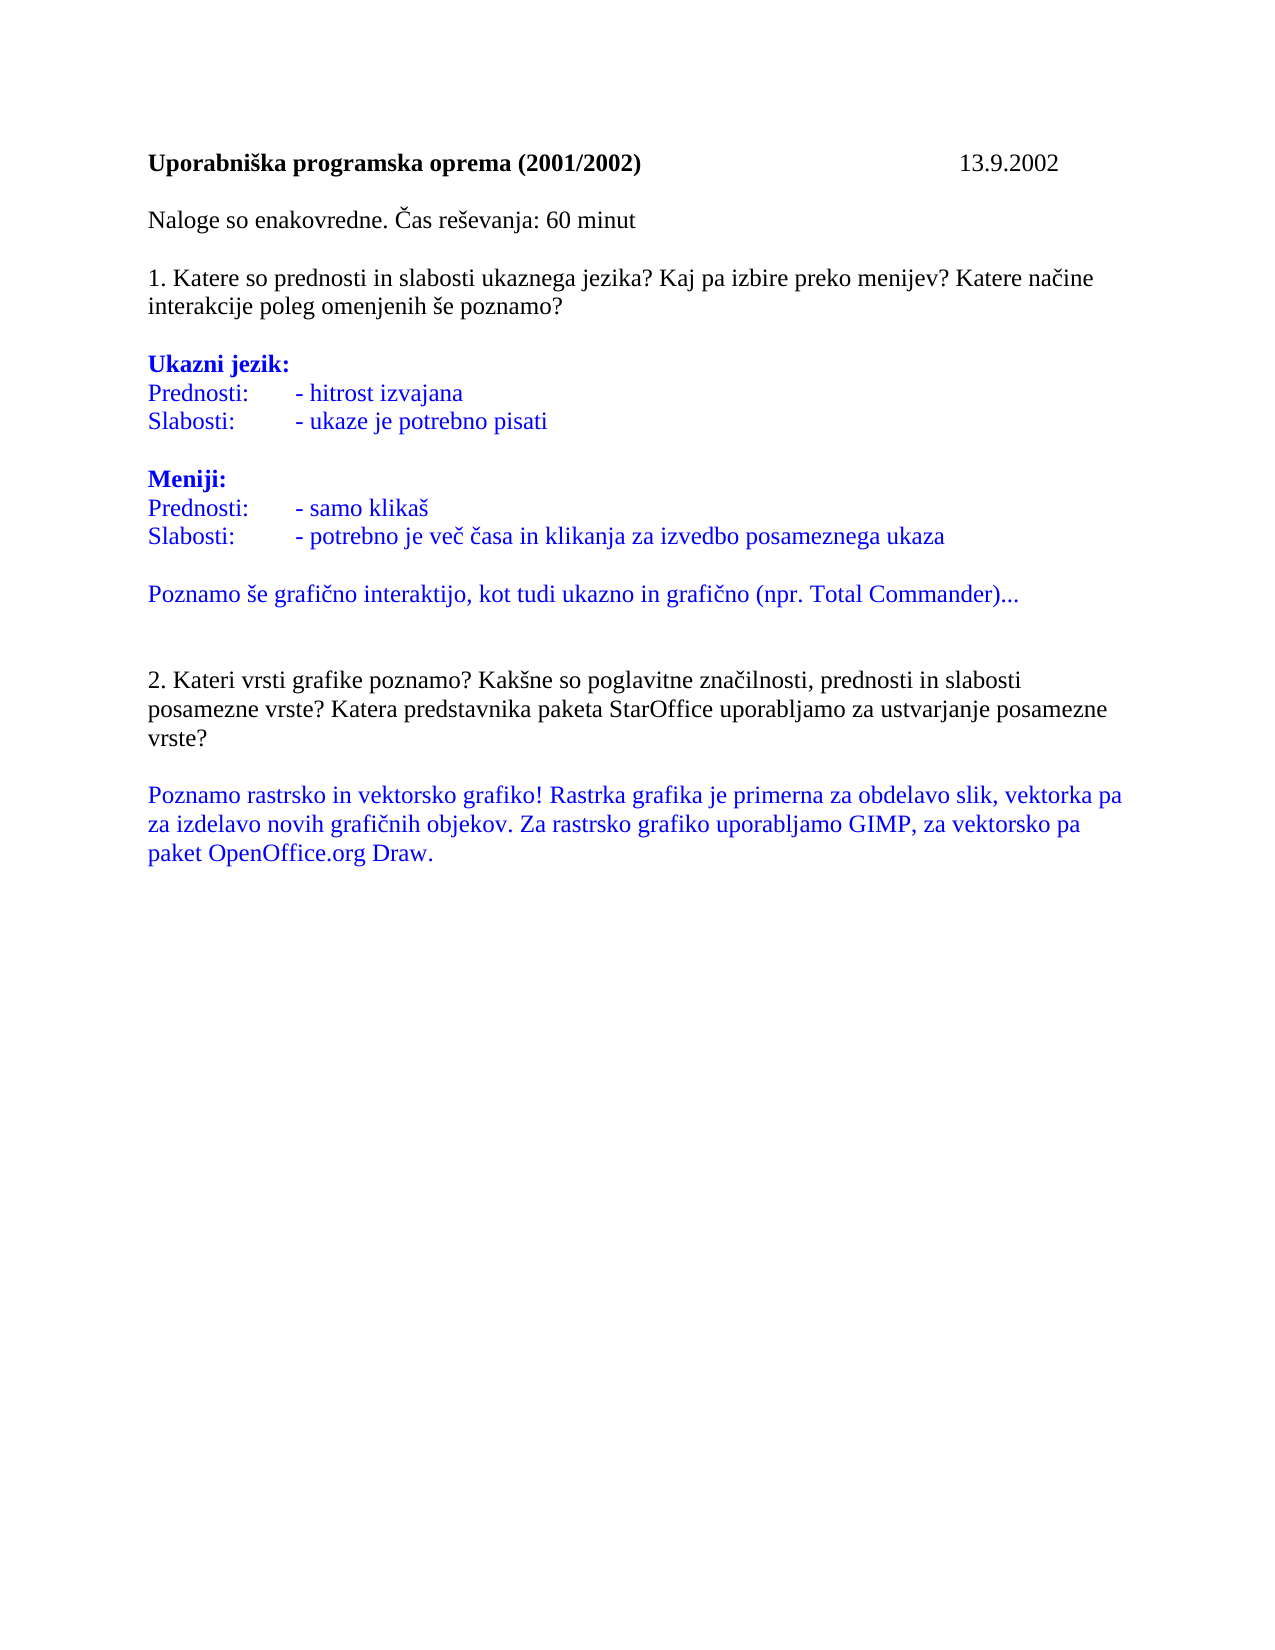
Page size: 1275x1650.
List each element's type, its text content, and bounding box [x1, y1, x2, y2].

text Prednosti: - hitrost izvajana [148, 378, 1127, 406]
text Meniji: [148, 464, 1127, 493]
text Poznamo rastrsko in vektorsko grafiko! Rastrka grafika je primerna za obdelavo slik, vektorka pa za izdelavo novih grafičnih objekov. Za rastrsko grafiko uporabljamo GIMP, za vektorsko pa paket OpenOffice.org Draw. [148, 780, 1127, 866]
text 2. Kateri vrsti grafike poznamo? Kakšne so poglavitne značilnosti, prednosti in slabosti posamezne vrste? Katera predstavnika paketa StarOffice uporabljamo za ustvarjanje posamezne vrste? [148, 665, 1127, 751]
text Ukazni jezik: [148, 349, 1127, 378]
text Uporabniška programska oprema (2001/2002) 13.9.2002 [148, 148, 1127, 176]
text Naloge so enakovredne. Čas reševanja: 60 minut [148, 205, 1127, 234]
text Poznamo še grafično interaktijo, kot tudi ukazno in grafično (npr. Total Commander)... [148, 579, 1127, 608]
text 1. Katere so prednosti in slabosti ukaznega jezika? Kaj pa izbire preko menijev? Katere načine interakcije poleg omenjenih še poznamo? [148, 263, 1127, 320]
text Slabosti: - ukaze je potrebno pisati [148, 406, 1127, 435]
text Prednosti: - samo klikaš [148, 493, 1127, 521]
text Slabosti: - potrebno je več časa in klikanja za izvedbo posameznega ukaza [148, 521, 1127, 550]
